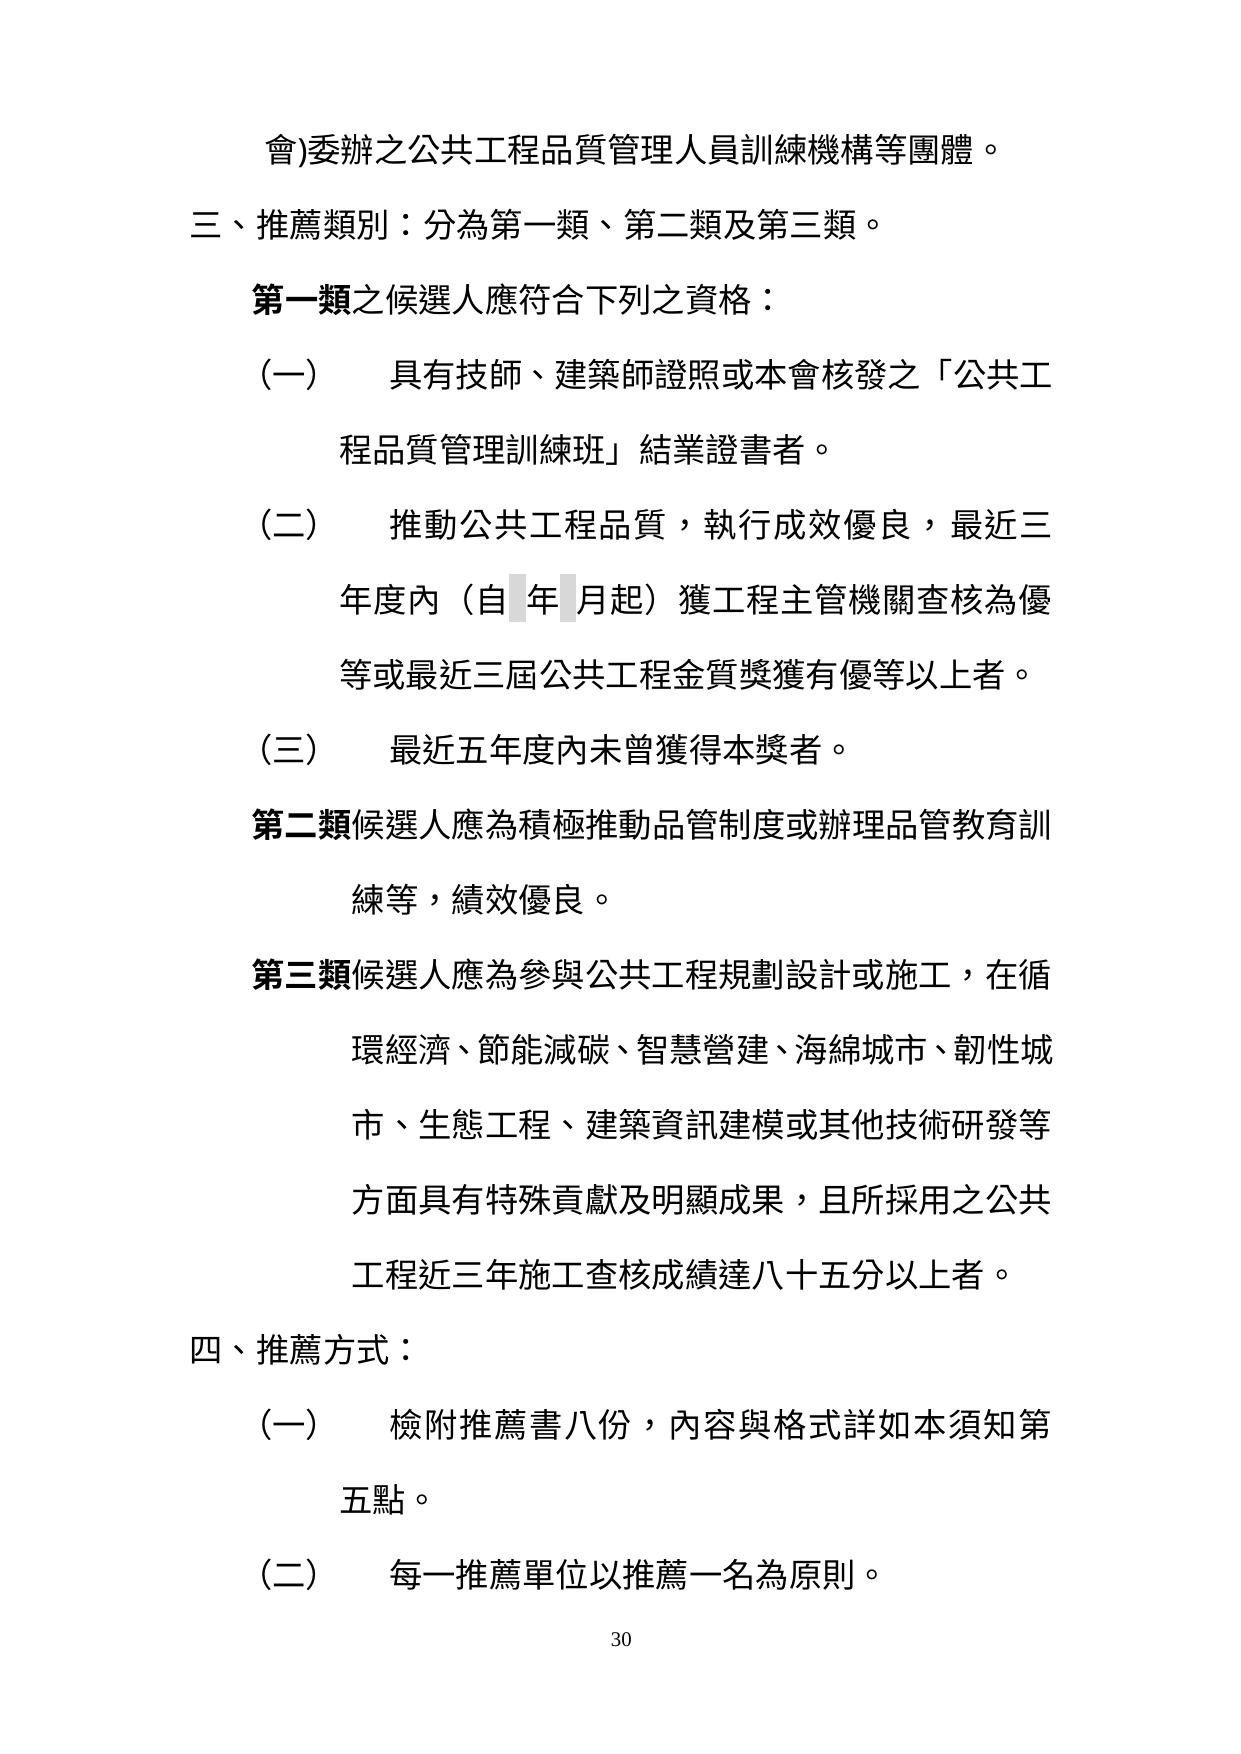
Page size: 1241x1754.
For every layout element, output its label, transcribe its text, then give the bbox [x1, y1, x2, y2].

list 具有技師、建築師證照或本會核發之「公共工程品質管理訓練班」結業證書者。 [239, 336, 1053, 486]
text 第一類之候選人應符合下列之資格： [251, 261, 1053, 336]
list 每一推薦單位以推薦一名為原則。 [239, 1536, 1053, 1611]
list 最近五年度內未曾獲得本獎者。 [239, 711, 1053, 786]
list 推薦類別：分為第一類、第二類及第三類。 [189, 186, 1053, 261]
list 檢附推薦書八份，內容與格式詳如本須知第五點。 [239, 1386, 1053, 1536]
list 推動公共工程品質，執行成效優良，最近三年度內（自 年 月起）獲工程主管機關查核為優等或最近三屆公共工程金質獎獲有優等以上者。 [239, 486, 1053, 711]
text 第三類候選人應為參與公共工程規劃設計或施工，在循環經濟、節能減碳、智慧營建、海綿城市、韌性城市、生態工程、建築資訊建模或其他技術研發等方面具有特殊貢獻及明顯成果，且所採用之公共工程近三年施工查核成績達八十五分以上者。 [251, 936, 1053, 1311]
text 第二類候選人應為積極推動品管制度或辦理品管教育訓練等，績效優良。 [251, 786, 1053, 936]
text 工程主管機關、工程主辦機關、專案管理單位、監造單位、施工單位或相關公會、協會、學會或工程會(以下簡稱本會)委辦之公共工程品質管理人員訓練機構等團體。 [264, 111, 1053, 186]
list 推薦方式： [189, 1311, 1053, 1386]
